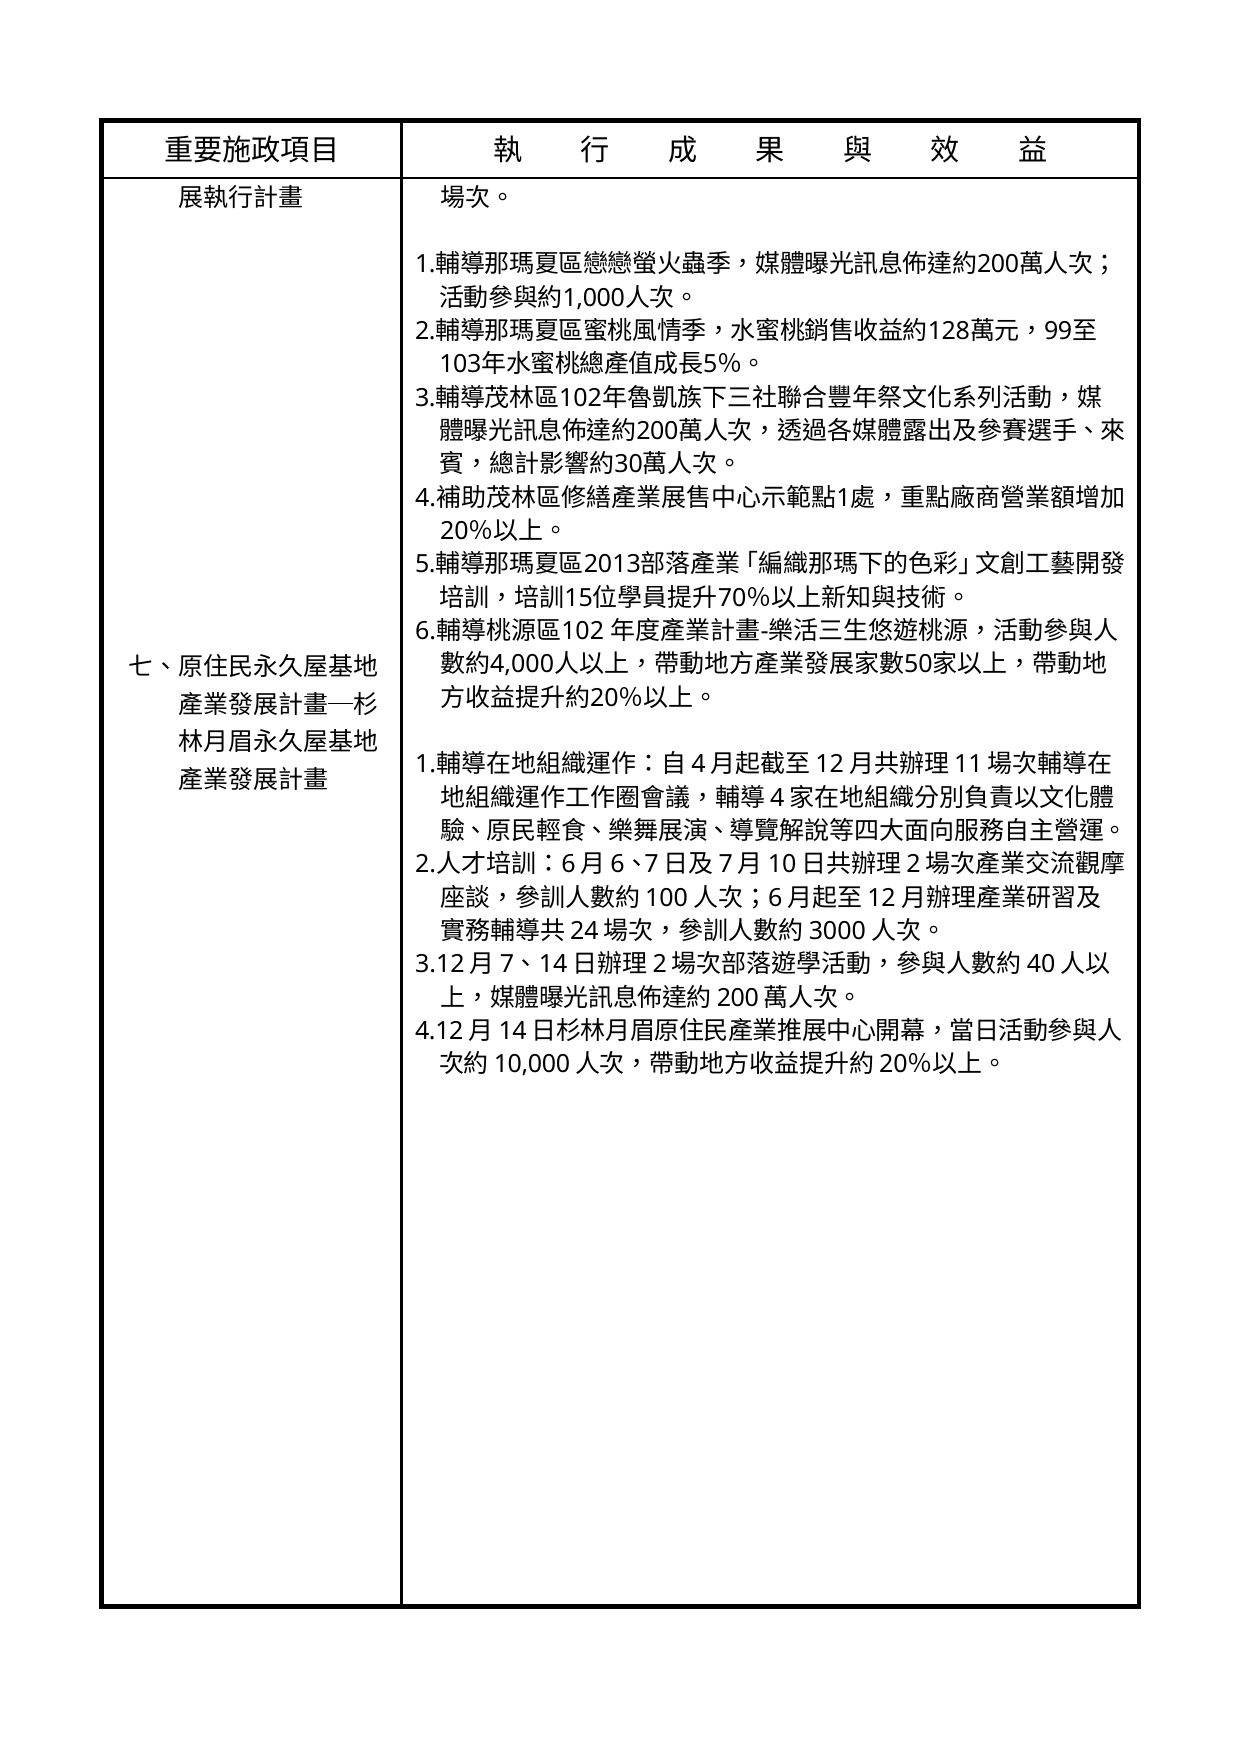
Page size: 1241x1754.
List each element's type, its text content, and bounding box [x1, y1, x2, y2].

table_cell 場次。 1.輔導那瑪夏區戀戀螢火蟲季，媒體曝光訊息佈達約200萬人次；活動參與約1,000人次。 2.輔導那瑪夏區蜜桃風情季，水蜜桃銷售收益約128萬元，99至103年水蜜桃總產值成長5％。 3.輔導茂林區102年魯凱族下三社聯合豐年祭文化系列活動，媒體曝光訊息佈達約200萬人次，透過各媒體露出及參賽選手、來賓，總計影響約30萬人次。 4.補助茂林區修繕產業展售中心示範點1處，重點廠商營業額增加20％以上。 5.輔導那瑪夏區2013部落產業「編織那瑪下的色彩」文創工藝開發培訓，培訓15位學員提升70％以上新知與技術。 6.輔導桃源區102 年度產業計畫-樂活三生悠遊桃源，活動參與人數約4,000人以上，帶動地方產業發展家數50家以上，帶動地方收益提升約20％以上。 1.輔導在地組織運作：自4月起截至12月共辦理11場次輔導在地組織運作工作圈會議，輔導4家在地組織分別負責以文化體驗、原民輕食、樂舞展演、導覽解說等四大面向服務自主營運。 2.人才培訓：6月6、7日及7月10日共辦理2場次產業交流觀摩座談，參訓人數約100人次；6月起至12月辦理產業研習及實務輔導共24場次，參訓人數約3000人次。 3.12月7、14日辦理2場次部落遊學活動，參與人數約40人以上，媒體曝光訊息佈達約200萬人次。 4.12月14日杉林月眉原住民產業推展中心開幕，當日活動參與人次約10,000人次，帶動地方收益提升約20％以上。 [403, 179, 1137, 1604]
table_cell 展執行計畫 七、原住民永久屋基地產業發展計畫─杉林月眉永久屋基地產業發展計畫 [104, 179, 400, 1604]
table_header 執 行 成 果 與 效 益 [403, 123, 1137, 177]
table_header 重要施政項目 [104, 123, 400, 177]
